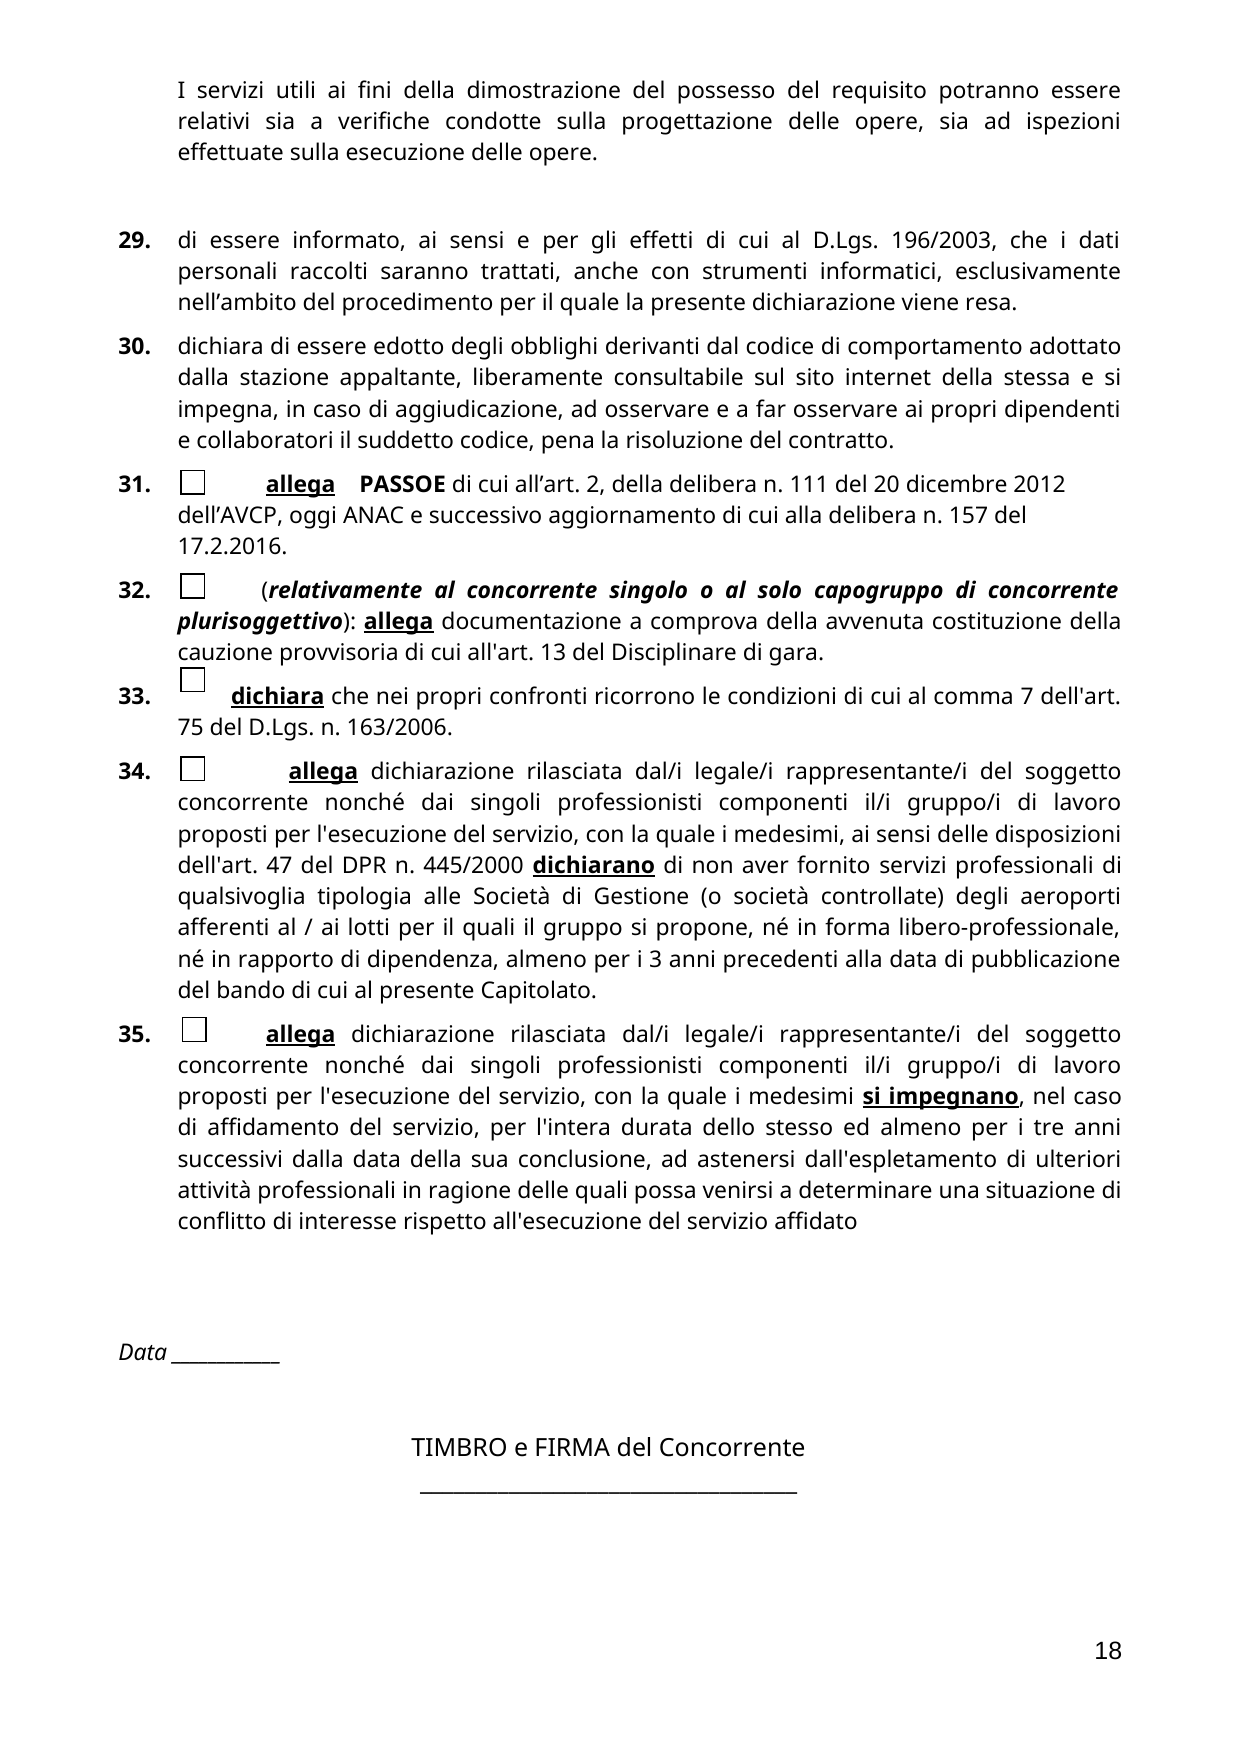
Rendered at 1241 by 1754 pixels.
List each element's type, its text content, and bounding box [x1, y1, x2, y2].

list dichiara che nei propri confronti ricorrono le condizioni di cui al comma 7 dell'art. 75 del D.Lgs. n. 163/2006. [118, 680, 1122, 742]
list (relativamente al concorrente singolo o al solo capogruppo di concorrente plurisoggettivo): allega documentazione a comprova della avvenuta costituzione della cauzione provvisoria di cui all'art. 13 del Disciplinare di gara. [118, 574, 1122, 667]
list di essere informato, ai sensi e per gli effetti di cui al D.Lgs. 196/2003, che i dati personali raccolti saranno trattati, anche con strumenti informatici, esclusivamente nell’ambito del procedimento per il quale la presente dichiarazione viene resa. [118, 224, 1122, 317]
text Data ____________ [118, 1336, 1122, 1367]
list allega PASSOE di cui all’art. 2, della delibera n. 111 del 20 dicembre 2012 dell’AVCP, oggi ANAC e successivo aggiornamento di cui alla delibera n. 157 del 17.2.2016. [118, 467, 1122, 561]
list allega dichiarazione rilasciata dal/i legale/i rappresentante/i del soggetto concorrente nonché dai singoli professionisti componenti il/i gruppo/i di lavoro proposti per l'esecuzione del servizio, con la quale i medesimi, ai sensi delle disposizioni dell'art. 47 del DPR n. 445/2000 dichiarano di non aver fornito servizi professionali di qualsivoglia tipologia alle Società di Gestione (o società controllate) degli aeroporti afferenti al / ai lotti per il quali il gruppo si propone, né in forma libero-professionale, né in rapporto di dipendenza, almeno per i 3 anni precedenti alla data di pubblicazione del bando di cui al presente Capitolato. [118, 755, 1122, 1005]
list allega dichiarazione rilasciata dal/i legale/i rappresentante/i del soggetto concorrente nonché dai singoli professionisti componenti il/i gruppo/i di lavoro proposti per l'esecuzione del servizio, con la quale i medesimi si impegnano, nel caso di affidamento del servizio, per l'intera durata dello stesso ed almeno per i tre anni successivi dalla data della sua conclusione, ad astenersi dall'espletamento di ulteriori attività professionali in ragione delle quali possa venirsi a determinare una situazione di conflitto di interesse rispetto all'esecuzione del servizio affidato [118, 1017, 1122, 1236]
text I servizi utili ai fini della dimostrazione del possesso del requisito potranno essere relativi sia a verifiche condotte sulla progettazione delle opere, sia ad ispezioni effettuate sulla esecuzione delle opere. [177, 74, 1122, 167]
text __________________________________ [95, 1464, 1122, 1498]
text TIMBRO e FIRMA del Concorrente [95, 1430, 1122, 1464]
list dichiara di essere edotto degli obblighi derivanti dal codice di comportamento adottato dalla stazione appaltante, liberamente consultabile sul sito internet della stessa e si impegna, in caso di aggiudicazione, ad osservare e a far osservare ai propri dipendenti e collaboratori il suddetto codice, pena la risoluzione del contratto. [118, 330, 1122, 455]
